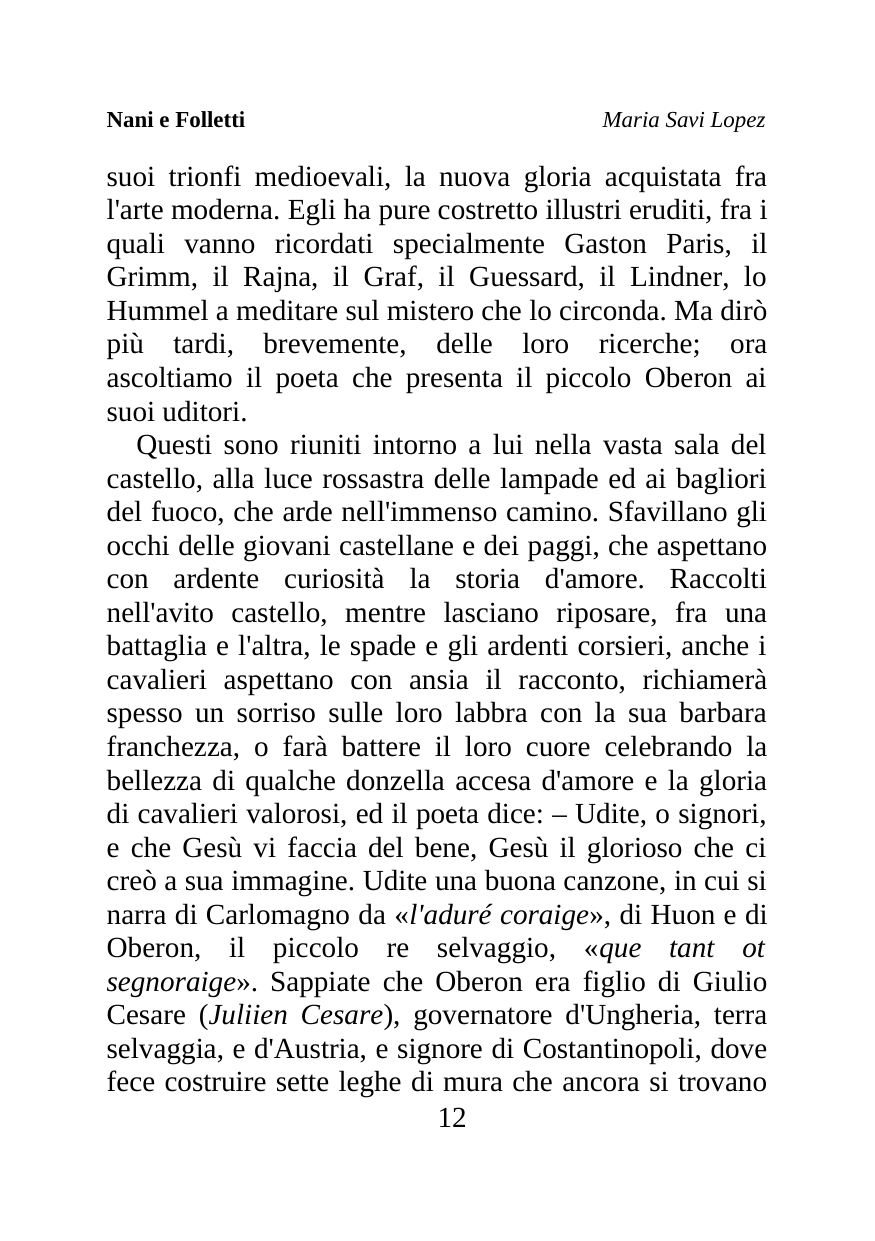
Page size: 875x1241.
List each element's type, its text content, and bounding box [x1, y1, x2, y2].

text suoi trionfi medioevali, la nuova gloria acquistata fra l'arte moderna. Egli ha pure costretto illustri eruditi, fra i quali vanno ricordati specialmente Gaston Paris, il Grimm, il Rajna, il Graf, il Guessard, il Lindner, lo Hummel a meditare sul mistero che lo circonda. Ma dirò più tardi, brevemente, delle loro ricerche; ora ascoltiamo il poeta che presenta il piccolo Oberon ai suoi uditori. [106, 159, 768, 427]
text Questi sono riuniti intorno a lui nella vasta sala del castello, alla luce rossastra delle lampade ed ai bagliori del fuoco, che arde nell'immenso camino. Sfavillano gli occhi delle giovani castellane e dei paggi, che aspettano con ardente curiosità la storia d'amore. Raccolti nell'avito castello, mentre lasciano riposare, fra una battaglia e l'altra, le spade e gli ardenti corsieri, anche i cavalieri aspettano con ansia il racconto, richiamerà spesso un sorriso sulle loro labbra con la sua barbara franchezza, o farà battere il loro cuore celebrando la bellezza di qualche donzella accesa d'amore e la gloria di cavalieri valorosi, ed il poeta dice: – Udite, o signori, e che Gesù vi faccia del bene, Gesù il glorioso che ci creò a sua immagine. Udite una buona canzone, in cui si narra di Carlomagno da «l'aduré coraige», di Huon e di Oberon, il piccolo re selvaggio, «que tant ot segnoraige». Sappiate che Oberon era figlio di Giulio Cesare (Juliien Cesare), governatore d'Ungheria, terra selvaggia, e d'Austria, e signore di Costantinopoli, dove fece costruire sette leghe di mura che ancora si trovano [106, 427, 768, 1098]
